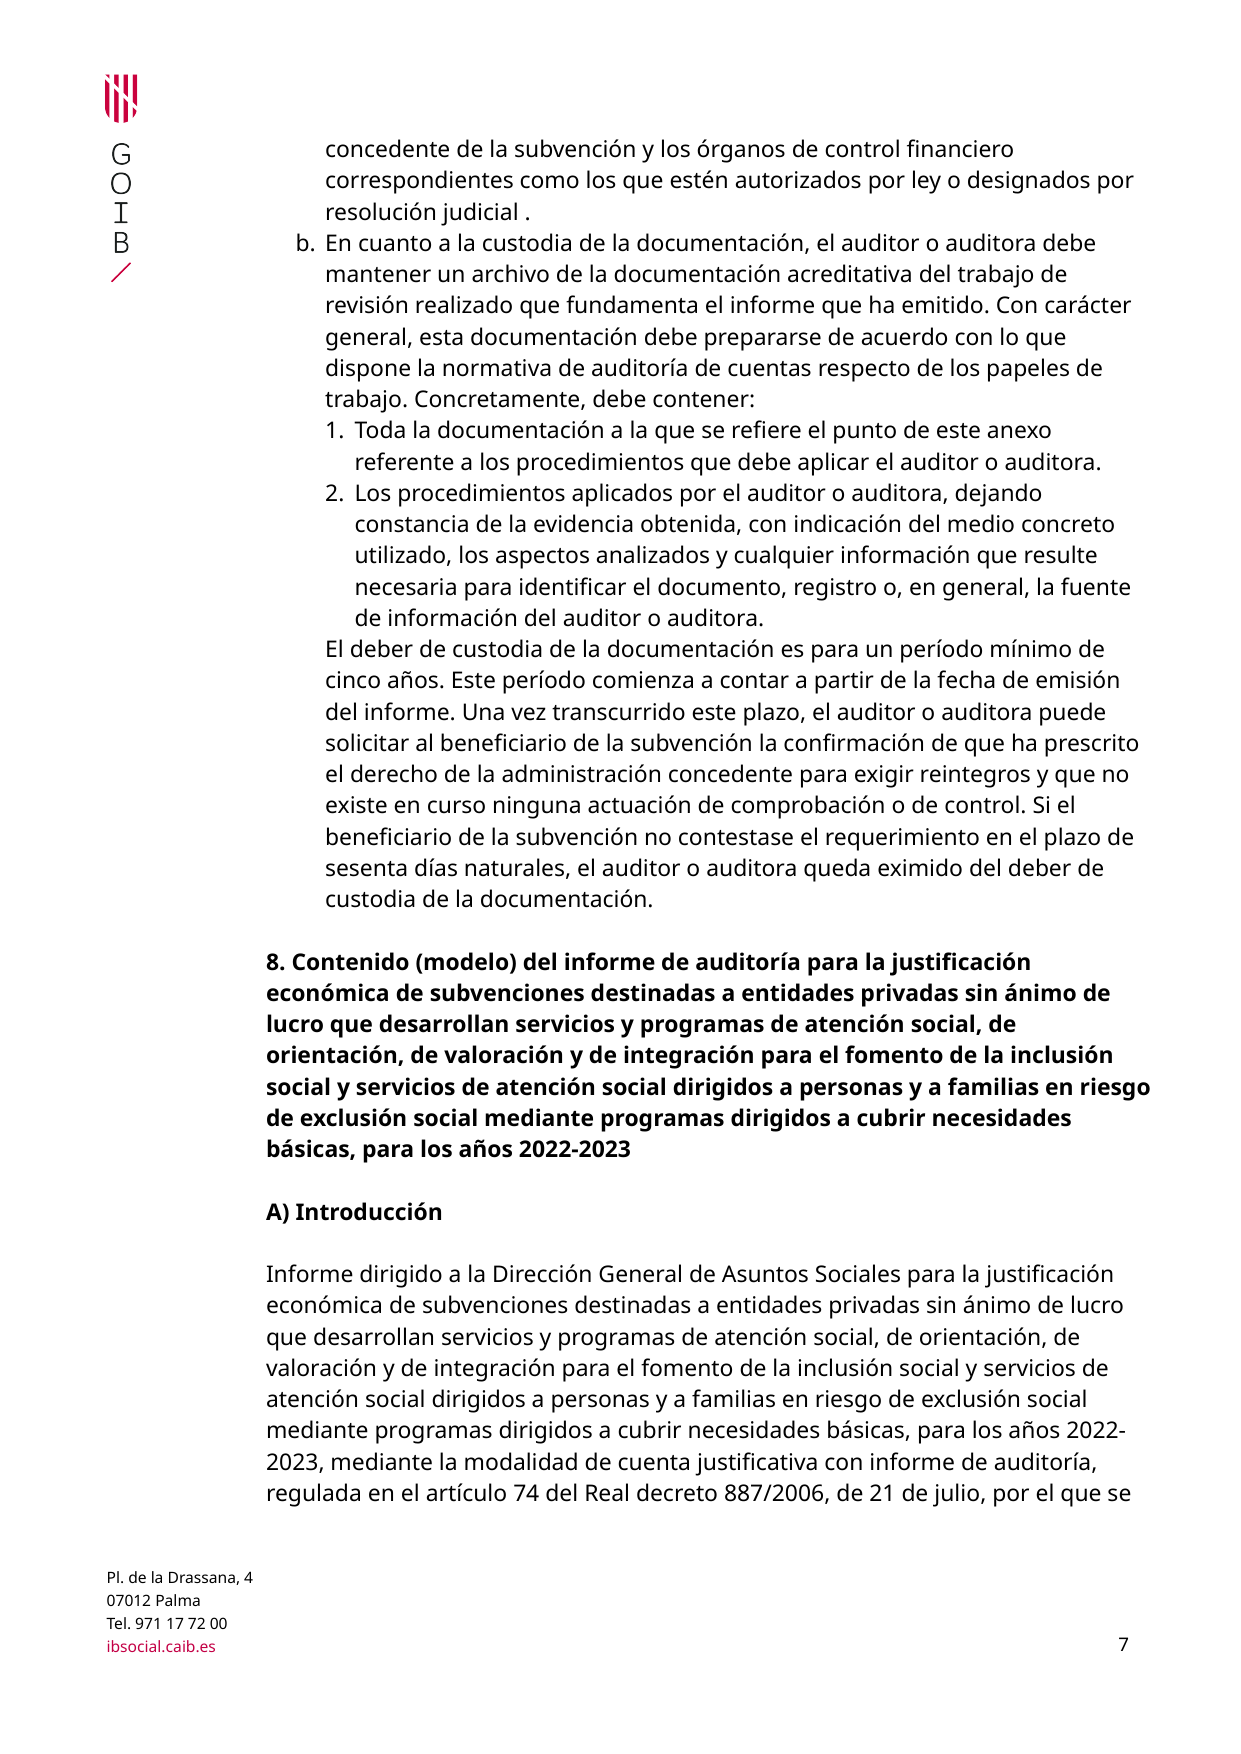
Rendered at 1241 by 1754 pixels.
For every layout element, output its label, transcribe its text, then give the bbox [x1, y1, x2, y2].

list Toda la documentación a la que se refiere el punto de este anexo referente a los procedimientos que debe aplicar el auditor o auditora. [325, 414, 1152, 477]
list En cuanto a la custodia de la documentación, el auditor o auditora debe mantener un archivo de la documentación acreditativa del trabajo de revisión realizado que fundamenta el informe que ha emitido. Con carácter general, esta documentación debe prepararse de acuerdo con lo que dispone la normativa de auditoría de cuentas respecto de los papeles de trabajo. Concretamente, debe contener: [295, 227, 1152, 414]
text Informe dirigido a la Dirección General de Asuntos Sociales para la justificación económica de subvenciones destinadas a entidades privadas sin ánimo de lucro que desarrollan servicios y programas de atención social, de orientación, de valoración y de integración para el fomento de la inclusión social y servicios de atención social dirigidos a personas y a familias en riesgo de exclusión social mediante programas dirigidos a cubrir necesidades básicas, para los años 2022-2023, mediante la modalidad de cuenta justificativa con informe de auditoría, regulada en el artículo 74 del Real decreto 887/2006, de 21 de julio, por el que se [266, 1258, 1152, 1508]
picture [76, 51, 166, 313]
list Los procedimientos aplicados por el auditor o auditora, dejando constancia de la evidencia obtenida, con indicación del medio concreto utilizado, los aspectos analizados y cualquier información que resulte necesaria para identificar el documento, registro o, en general, la fuente de información del auditor o auditora. [325, 477, 1152, 633]
list concedente de la subvención y los órganos de control financiero correspondientes como los que estén autorizados por ley o designados por resolución judicial . [295, 133, 1152, 227]
text A) Introducción [266, 1195, 1152, 1227]
text 8. Contenido (modelo) del informe de auditoría para la justificación económica de subvenciones destinadas a entidades privadas sin ánimo de lucro que desarrollan servicios y programas de atención social, de orientación, de valoración y de integración para el fomento de la inclusión social y servicios de atención social dirigidos a personas y a familias en riesgo de exclusión social mediante programas dirigidos a cubrir necesidades básicas, para los años 2022-2023 [266, 945, 1152, 1164]
text El deber de custodia de la documentación es para un período mínimo de cinco años. Este período comienza a contar a partir de la fecha de emisión del informe. Una vez transcurrido este plazo, el auditor o auditora puede solicitar al beneficiario de la subvención la confirmación de que ha prescrito el derecho de la administración concedente para exigir reintegros y que no existe en curso ninguna actuación de comprobación o de control. Si el beneficiario de la subvención no contestase el requerimiento en el plazo de sesenta días naturales, el auditor o auditora queda eximido del deber de custodia de la documentación. [325, 633, 1152, 914]
